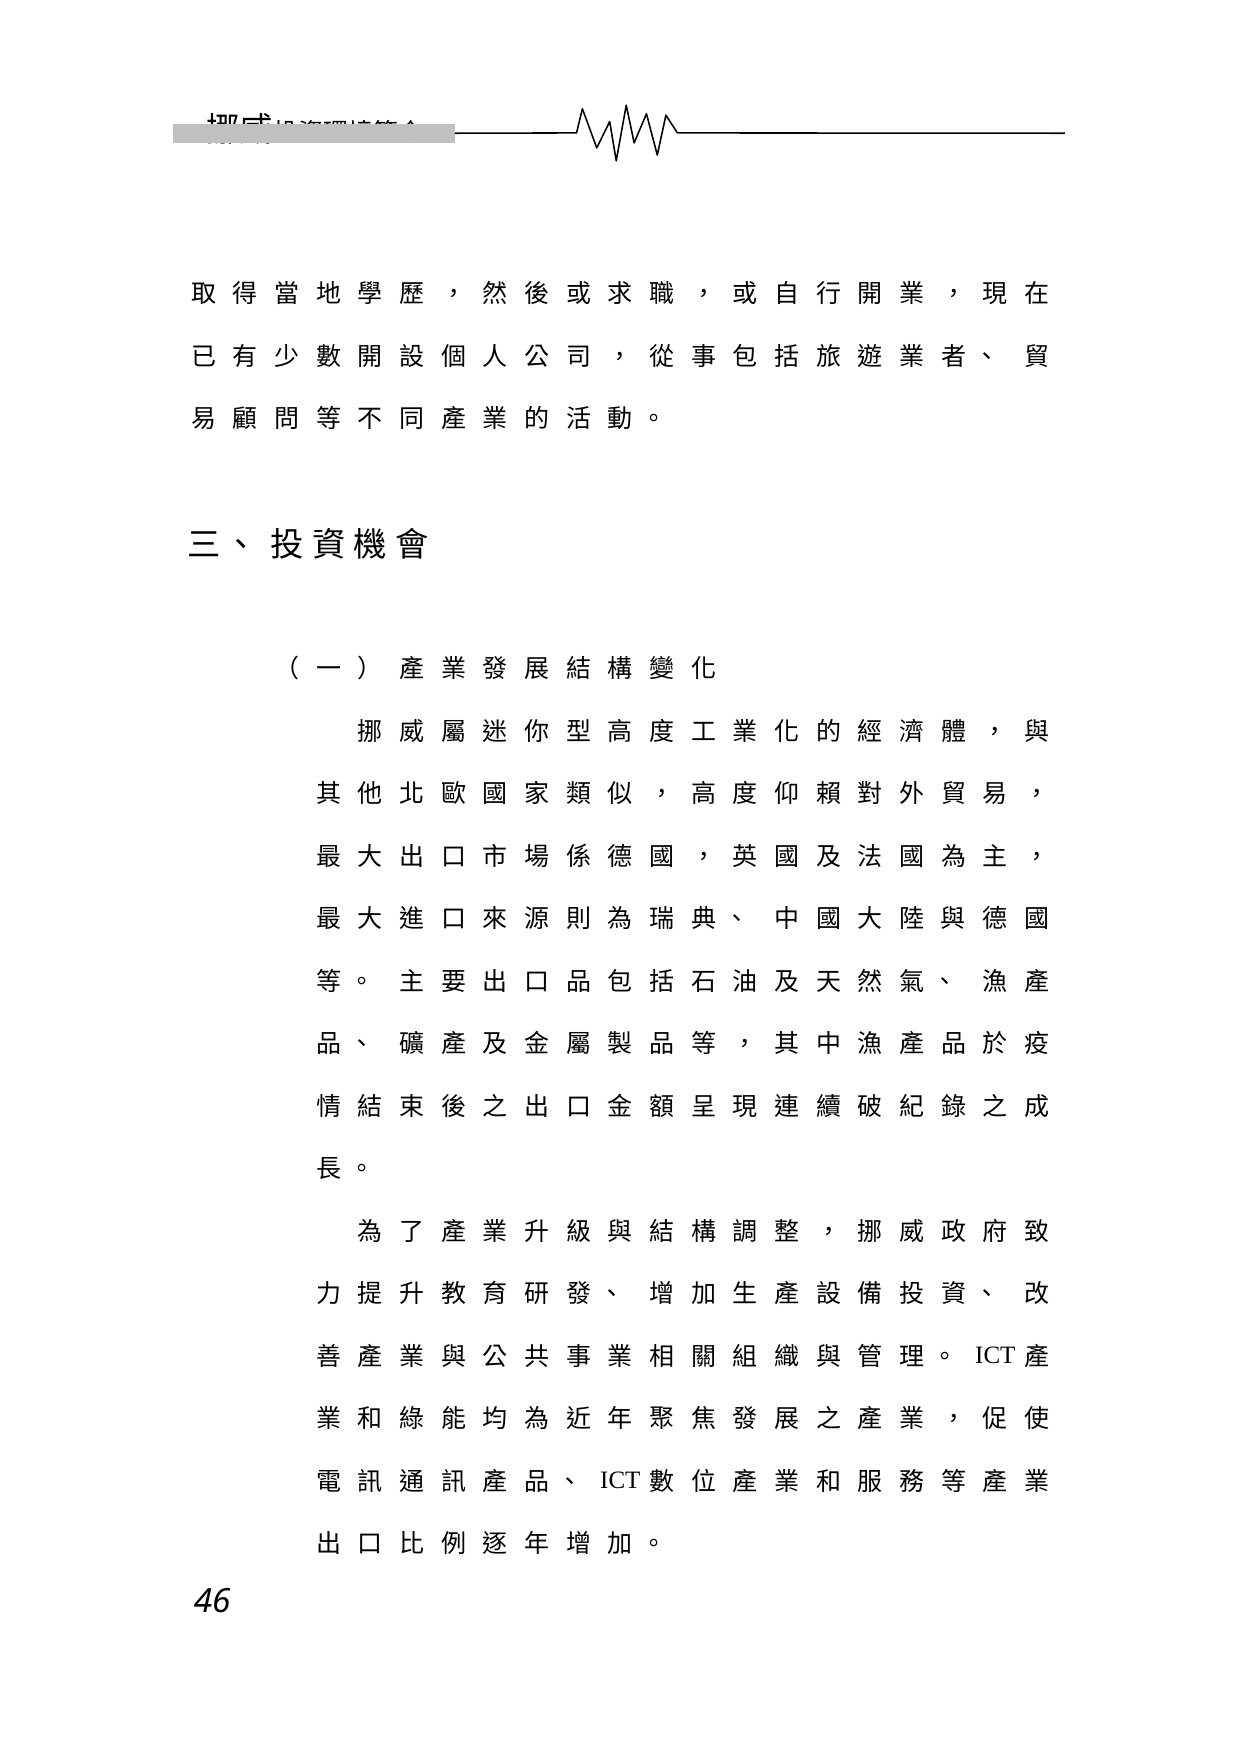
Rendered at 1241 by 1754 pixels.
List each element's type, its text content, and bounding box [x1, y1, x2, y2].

text 三、投資機會 [183, 500, 1058, 563]
text 取得當地學歷，然後或求職，或自行開業，現在已有少數開設個人公司，從事包括旅遊業者、貿易顧問等不同產業的活動。 [183, 250, 1058, 438]
text 為了產業升級與結構調整，挪威政府致力提升教育研發、增加生產設備投資、改善產業與公共事業相關組織與管理。ICT產業和綠能均為近年聚焦發展之產業，促使電訊通訊產品、ICT數位產業和服務等產業出口比例逐年增加。 [281, 1188, 1058, 1563]
text 挪威屬迷你型高度工業化的經濟體，與其他北歐國家類似，高度仰賴對外貿易，最大出口市場係德國，英國及法國為主，最大進口來源則為瑞典、中國大陸與德國等。主要出口品包括石油及天然氣、漁產品、礦產及金屬製品等，其中漁產品於疫情結束後之出口金額呈現連續破紀錄之成長。 [281, 688, 1058, 1188]
text （一）產業發展結構變化 [183, 625, 1058, 688]
